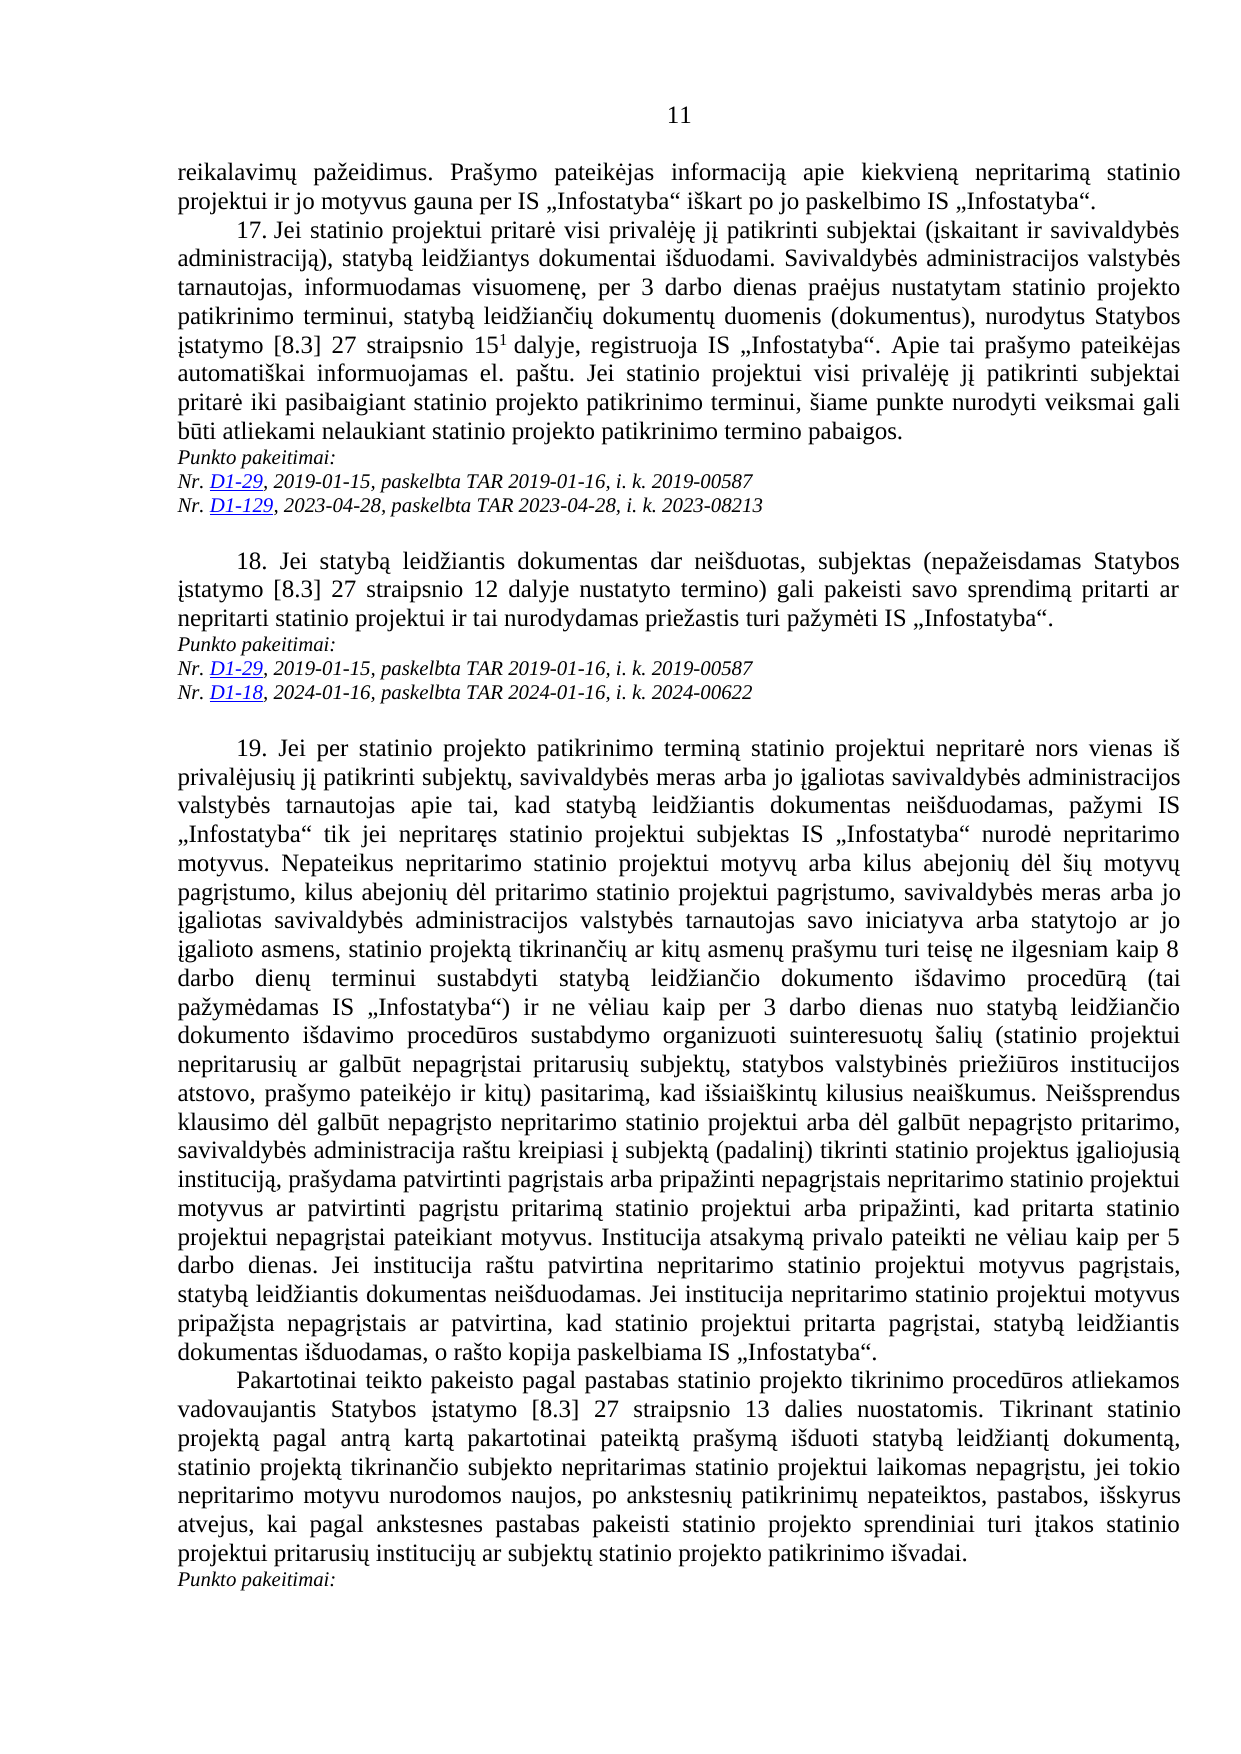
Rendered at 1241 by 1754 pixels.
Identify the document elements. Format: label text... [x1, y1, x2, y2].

text 17. Jei statinio projektui pritarė visi privalėję jį patikrinti subjektai (įskaitant ir savivaldybės administraciją), statybą leidžiantys dokumentai išduodami. Savivaldybės administracijos valstybės tarnautojas, informuodamas visuomenę, per 3 darbo dienas praėjus nustatytam statinio projekto patikrinimo terminui, statybą leidžiančių dokumentų duomenis (dokumentus), nurodytus Statybos įstatymo [8.3] 27 straipsnio 151 dalyje, registruoja IS „Infostatyba“. Apie tai prašymo pateikėjas automatiškai informuojamas el. paštu. Jei statinio projektui visi privalėję jį patikrinti subjektai pritarė iki pasibaigiant statinio projekto patikrinimo terminui, šiame punkte nurodyti veiksmai gali būti atliekami nelaukiant statinio projekto patikrinimo termino pabaigos. [177, 215, 1181, 445]
text Punkto pakeitimai: [177, 1567, 1181, 1591]
text Nr. D1-29, 2019-01-15, paskelbta TAR 2019-01-16, i. k. 2019-00587 [177, 469, 1181, 493]
text Nr. D1-18, 2024-01-16, paskelbta TAR 2024-01-16, i. k. 2024-00622 [177, 680, 1181, 704]
text reikalavimų pažeidimus. Prašymo pateikėjas informaciją apie kiekvieną nepritarimą statinio projektui ir jo motyvus gauna per IS „Infostatyba“ iškart po jo paskelbimo IS „Infostatyba“. [177, 157, 1181, 215]
text Pakartotinai teikto pakeisto pagal pastabas statinio projekto tikrinimo procedūros atliekamos vadovaujantis Statybos įstatymo [8.3] 27 straipsnio 13 dalies nuostatomis. Tikrinant statinio projektą pagal antrą kartą pakartotinai pateiktą prašymą išduoti statybą leidžiantį dokumentą, statinio projektą tikrinančio subjekto nepritarimas statinio projektui laikomas nepagrįstu, jei tokio nepritarimo motyvu nurodomos naujos, po ankstesnių patikrinimų nepateiktos, pastabos, išskyrus atvejus, kai pagal ankstesnes pastabas pakeisti statinio projekto sprendiniai turi įtakos statinio projektui pritarusių institucijų ar subjektų statinio projekto patikrinimo išvadai. [177, 1365, 1181, 1567]
text 18. Jei statybą leidžiantis dokumentas dar neišduotas, subjektas (nepažeisdamas Statybos įstatymo [8.3] 27 straipsnio 12 dalyje nustatyto termino) gali pakeisti savo sprendimą pritarti ar nepritarti statinio projektui ir tai nurodydamas priežastis turi pažymėti IS „Infostatyba“. [177, 546, 1181, 632]
text Nr. D1-129, 2023-04-28, paskelbta TAR 2023-04-28, i. k. 2023-08213 [177, 493, 1181, 517]
text Punkto pakeitimai: [177, 445, 1181, 469]
text 19. Jei per statinio projekto patikrinimo terminą statinio projektui nepritarė nors vienas iš privalėjusių jį patikrinti subjektų, savivaldybės meras arba jo įgaliotas savivaldybės administracijos valstybės tarnautojas apie tai, kad statybą leidžiantis dokumentas neišduodamas, pažymi IS „Infostatyba“ tik jei nepritaręs statinio projektui subjektas IS „Infostatyba“ nurodė nepritarimo motyvus. Nepateikus nepritarimo statinio projektui motyvų arba kilus abejonių dėl šių motyvų pagrįstumo, kilus abejonių dėl pritarimo statinio projektui pagrįstumo, savivaldybės meras arba jo įgaliotas savivaldybės administracijos valstybės tarnautojas savo iniciatyva arba statytojo ar jo įgalioto asmens, statinio projektą tikrinančių ar kitų asmenų prašymu turi teisę ne ilgesniam kaip 8 darbo dienų terminui sustabdyti statybą leidžiančio dokumento išdavimo procedūrą (tai pažymėdamas IS „Infostatyba“) ir ne vėliau kaip per 3 darbo dienas nuo statybą leidžiančio dokumento išdavimo procedūros sustabdymo organizuoti suinteresuotų šalių (statinio projektui nepritarusių ar galbūt nepagrįstai pritarusių subjektų, statybos valstybinės priežiūros institucijos atstovo, prašymo pateikėjo ir kitų) pasitarimą, kad išsiaiškintų kilusius neaiškumus. Neišsprendus klausimo dėl galbūt nepagrįsto nepritarimo statinio projektui arba dėl galbūt nepagrįsto pritarimo, savivaldybės administracija raštu kreipiasi į subjektą (padalinį) tikrinti statinio projektus įgaliojusią instituciją, prašydama patvirtinti pagrįstais arba pripažinti nepagrįstais nepritarimo statinio projektui motyvus ar patvirtinti pagrįstu pritarimą statinio projektui arba pripažinti, kad pritarta statinio projektui nepagrįstai pateikiant motyvus. Institucija atsakymą privalo pateikti ne vėliau kaip per 5 darbo dienas. Jei institucija raštu patvirtina nepritarimo statinio projektui motyvus pagrįstais, statybą leidžiantis dokumentas neišduodamas. Jei institucija nepritarimo statinio projektui motyvus pripažįsta nepagrįstais ar patvirtina, kad statinio projektui pritarta pagrįstai, statybą leidžiantis dokumentas išduodamas, o rašto kopija paskelbiama IS „Infostatyba“. [177, 733, 1181, 1365]
text Punkto pakeitimai: [177, 632, 1181, 656]
text Nr. D1-29, 2019-01-15, paskelbta TAR 2019-01-16, i. k. 2019-00587 [177, 656, 1181, 680]
